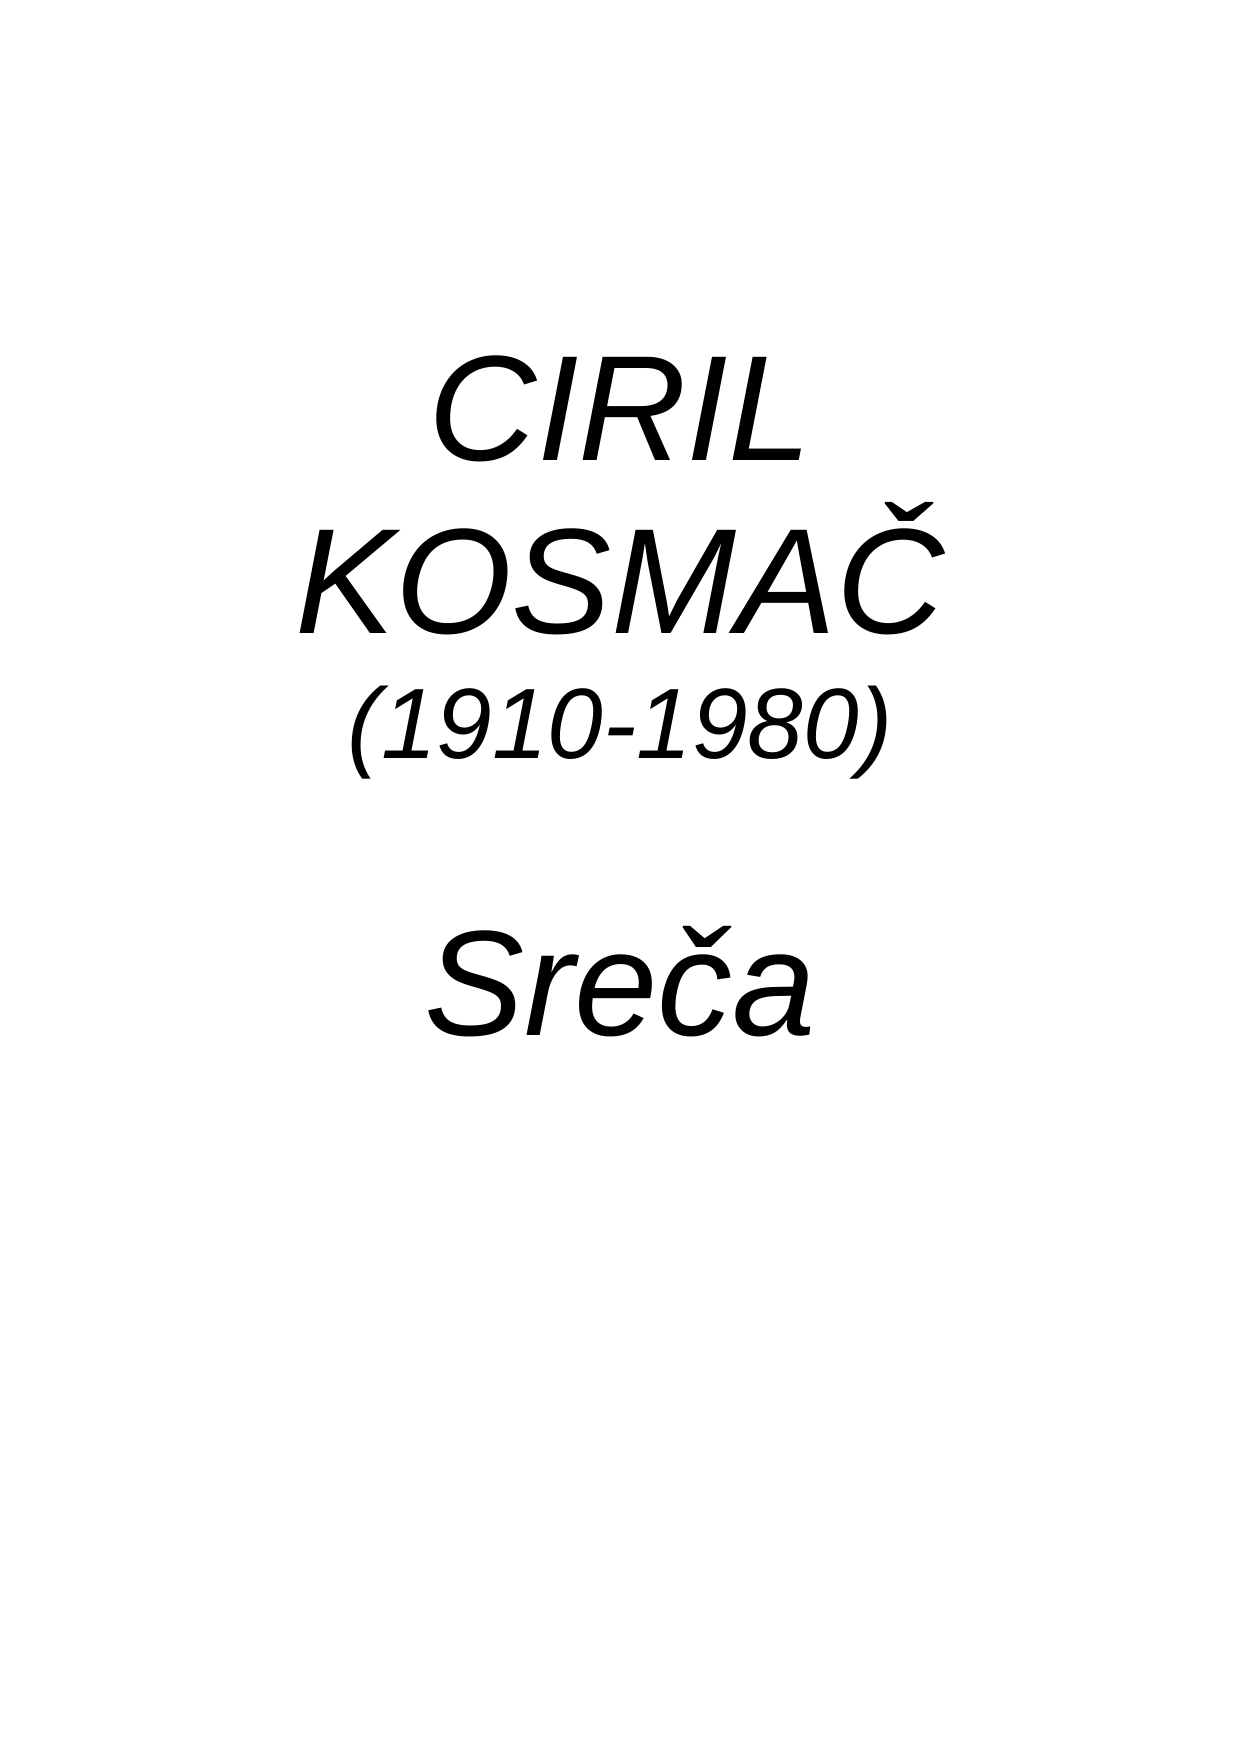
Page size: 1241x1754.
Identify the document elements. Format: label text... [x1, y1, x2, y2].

text Sreča [148, 895, 1093, 1068]
text CIRIL KOSMAČ [148, 320, 1093, 665]
text (1910-1980) [148, 665, 1093, 780]
